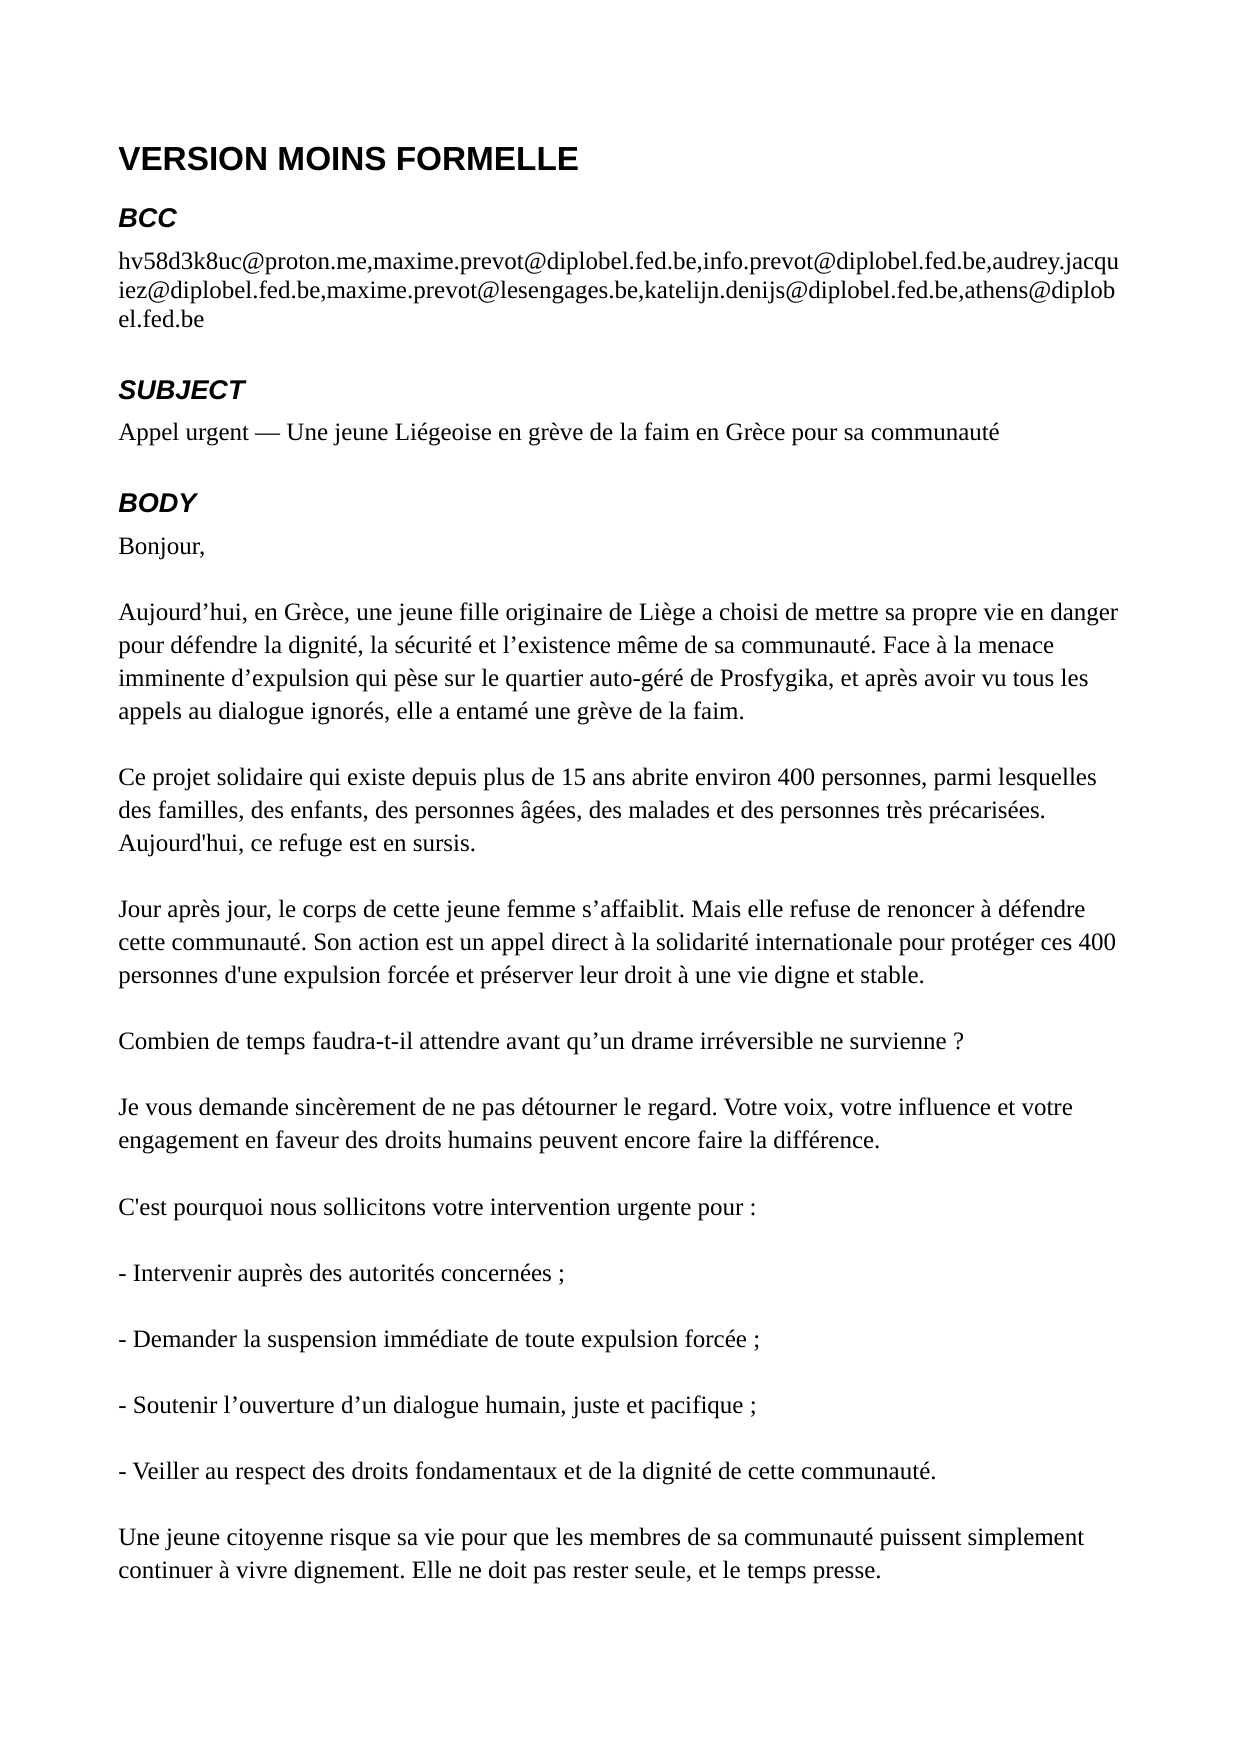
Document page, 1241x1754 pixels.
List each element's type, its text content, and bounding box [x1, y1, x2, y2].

text hv58d3k8uc@proton.me,maxime.prevot@diplobel.fed.be,info.prevot@diplobel.fed.be,audrey.jacquiez@diplobel.fed.be,maxime.prevot@lesengages.be,katelijn.denijs@diplobel.fed.be,athens@diplobel.fed.be [118, 246, 1122, 332]
text Bonjour, Aujourd’hui, en Grèce, une jeune fille originaire de Liège a choisi de mettre sa propre vie en danger pour défendre la dignité, la sécurité et l’existence même de sa communauté. Face à la menace imminente d’expulsion qui pèse sur le quartier auto-géré de Prosfygika, et après avoir vu tous les appels au dialogue ignorés, elle a entamé une grève de la faim. Ce projet solidaire qui existe depuis plus de 15 ans abrite environ 400 personnes, parmi lesquelles des familles, des enfants, des personnes âgées, des malades et des personnes très précarisées. Aujourd'hui, ce refuge est en sursis. Jour après jour, le corps de cette jeune femme s’affaiblit. Mais elle refuse de renoncer à défendre cette communauté. Son action est un appel direct à la solidarité internationale pour protéger ces 400 personnes d'une expulsion forcée et préserver leur droit à une vie digne et stable. Combien de temps faudra-t-il attendre avant qu’un drame irréversible ne survienne ? Je vous demande sincèrement de ne pas détourner le regard. Votre voix, votre influence et votre engagement en faveur des droits humains peuvent encore faire la différence. C'est pourquoi nous sollicitons votre intervention urgente pour : - Intervenir auprès des autorités concernées ; - Demander la suspension immédiate de toute expulsion forcée ; - Soutenir l’ouverture d’un dialogue humain, juste et pacifique ; - Veiller au respect des droits fondamentaux et de la dignité de cette communauté. Une jeune citoyenne risque sa vie pour que les membres de sa communauté puissent simplement continuer à vivre dignement. Elle ne doit pas rester seule, et le temps presse. [118, 531, 1122, 1617]
subtitle SUBJECT [118, 374, 1122, 405]
subtitle BODY [118, 487, 1122, 519]
subtitle BCC [118, 202, 1122, 234]
subtitle VERSION MOINS FORMELLE [118, 139, 1122, 177]
text Appel urgent — Une jeune Liégeoise en grève de la faim en Grèce pour sa communauté [118, 417, 1122, 446]
